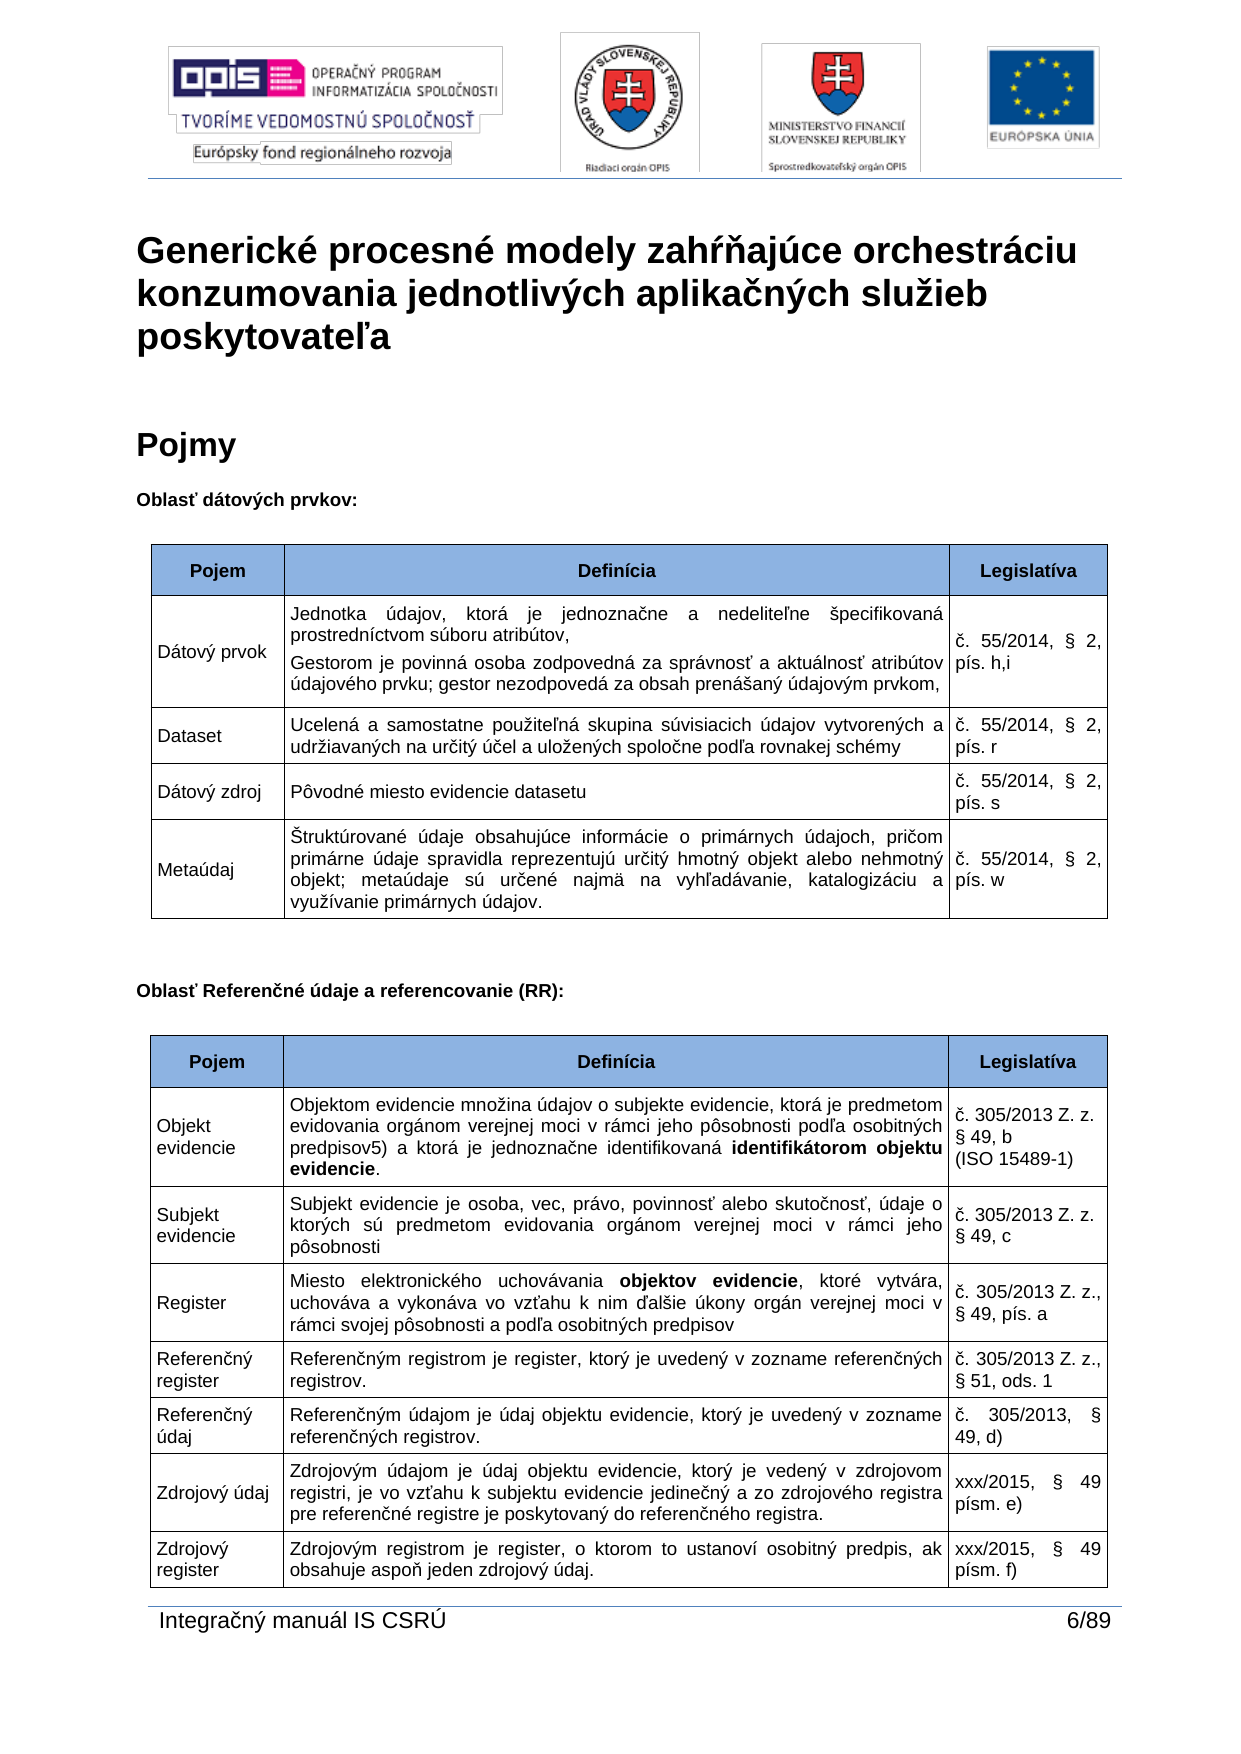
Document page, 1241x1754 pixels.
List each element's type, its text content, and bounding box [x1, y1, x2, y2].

table_header Legislatíva [949, 1036, 1107, 1087]
table_header Definícia [285, 545, 949, 595]
table_cell Dátový prvok [152, 596, 284, 707]
table_cell č. 55/2014, § 2, pís. r [950, 708, 1107, 763]
table_cell č. 305/2013 Z. z., § 51, ods. 1 [949, 1342, 1107, 1397]
table_cell Jednotka údajov, ktorá je jednoznačne a nedeliteľne špecifikovaná prostredníctvom súboru atribútov, Gestorom je povinná osoba zodpovedná za správnosť a aktuálnosť atribútov údajového prvku; gestor nezodpovedá za obsah prenášaný údajovým prvkom, [285, 596, 949, 707]
table_cell č. 55/2014, § 2, pís. s [950, 764, 1107, 819]
table_cell č. 305/2013 Z. z. § 49, c [949, 1187, 1107, 1263]
table_header Pojem [151, 1036, 283, 1087]
table_cell č. 305/2013 Z. z. § 49, b (ISO 15489-1) [949, 1088, 1107, 1186]
table_cell Zdrojovým údajom je údaj objektu evidencie, ktorý je vedený v zdrojovom registri, je vo vzťahu k subjektu evidencie jedinečný a zo zdrojového registra pre referenčné registre je poskytovaný do referenčného registra. [284, 1454, 948, 1531]
text Oblasť dátových prvkov: [136, 488, 1122, 510]
table_cell Štruktúrované údaje obsahujúce informácie o primárnych údajoch, pričom primárne údaje spravidla reprezentujú určitý hmotný objekt alebo nehmotný objekt; metaúdaje sú určené najmä na vyhľadávanie, katalogizáciu a využívanie primárnych údajov. [285, 820, 949, 918]
table_cell Ucelená a samostatne použiteľná skupina súvisiacich údajov vytvorených a udržiavaných na určitý účel a uložených spoločne podľa rovnakej schémy [285, 708, 949, 763]
table_cell č. 55/2014, § 2, pís. h,i [950, 596, 1107, 707]
text Oblasť Referenčné údaje a referencovanie (RR): [136, 980, 1122, 1001]
table_cell Zdrojový údaj [151, 1454, 283, 1531]
table_cell č. 305/2013, § 49, d) [949, 1398, 1107, 1453]
subtitle Pojmy [136, 425, 1122, 463]
table_cell Zdrojový register [151, 1532, 283, 1587]
table_cell Referenčným registrom je register, ktorý je uvedený v zozname referenčných registrov. [284, 1342, 948, 1397]
table_header Definícia [284, 1036, 948, 1087]
table_cell Subjekt evidencie je osoba, vec, právo, povinnosť alebo skutočnosť, údaje o ktorých sú predmetom evidovania orgánom verejnej moci v rámci jeho pôsobnosti [284, 1187, 948, 1263]
table_cell xxx/2015, § 49 písm. e) [949, 1454, 1107, 1531]
table_header Pojem [152, 545, 284, 595]
table_cell Objekt evidencie [151, 1088, 283, 1186]
table_cell Zdrojovým registrom je register, o ktorom to ustanoví osobitný predpis, ak obsahuje aspoň jeden zdrojový údaj. [284, 1532, 948, 1587]
table_cell Dataset [152, 708, 284, 763]
table_cell č. 55/2014, § 2, pís. w [950, 820, 1107, 918]
table_cell xxx/2015, § 49 písm. f) [949, 1532, 1107, 1587]
table_cell Referenčným údajom je údaj objektu evidencie, ktorý je uvedený v zozname referenčných registrov. [284, 1398, 948, 1453]
table_cell Metaúdaj [152, 820, 284, 918]
table_cell č. 305/2013 Z. z., § 49, pís. a [949, 1264, 1107, 1341]
subtitle Generické procesné modely zahŕňajúce orchestráciu konzumovania jednotlivých aplikačných služieb poskytovateľa [136, 228, 1122, 357]
table_cell Referenčný údaj [151, 1398, 283, 1453]
table_cell Referenčný register [151, 1342, 283, 1397]
table_cell Pôvodné miesto evidencie datasetu [285, 764, 949, 819]
table_cell Subjekt evidencie [151, 1187, 283, 1263]
table_cell Miesto elektronického uchovávania objektov evidencie, ktoré vytvára, uchováva a vykonáva vo vzťahu k nim ďalšie úkony orgán verejnej moci v rámci svojej pôsobnosti a podľa osobitných predpisov [284, 1264, 948, 1341]
table_cell Objektom evidencie množina údajov o subjekte evidencie, ktorá je predmetom evidovania orgánom verejnej moci v rámci jeho pôsobnosti podľa osobitných predpisov5) a ktorá je jednoznačne identifikovaná identifikátorom objektu evidencie. [284, 1088, 948, 1186]
table_header Legislatíva [950, 545, 1107, 595]
table_cell Register [151, 1264, 283, 1341]
table_cell Dátový zdroj [152, 764, 284, 819]
